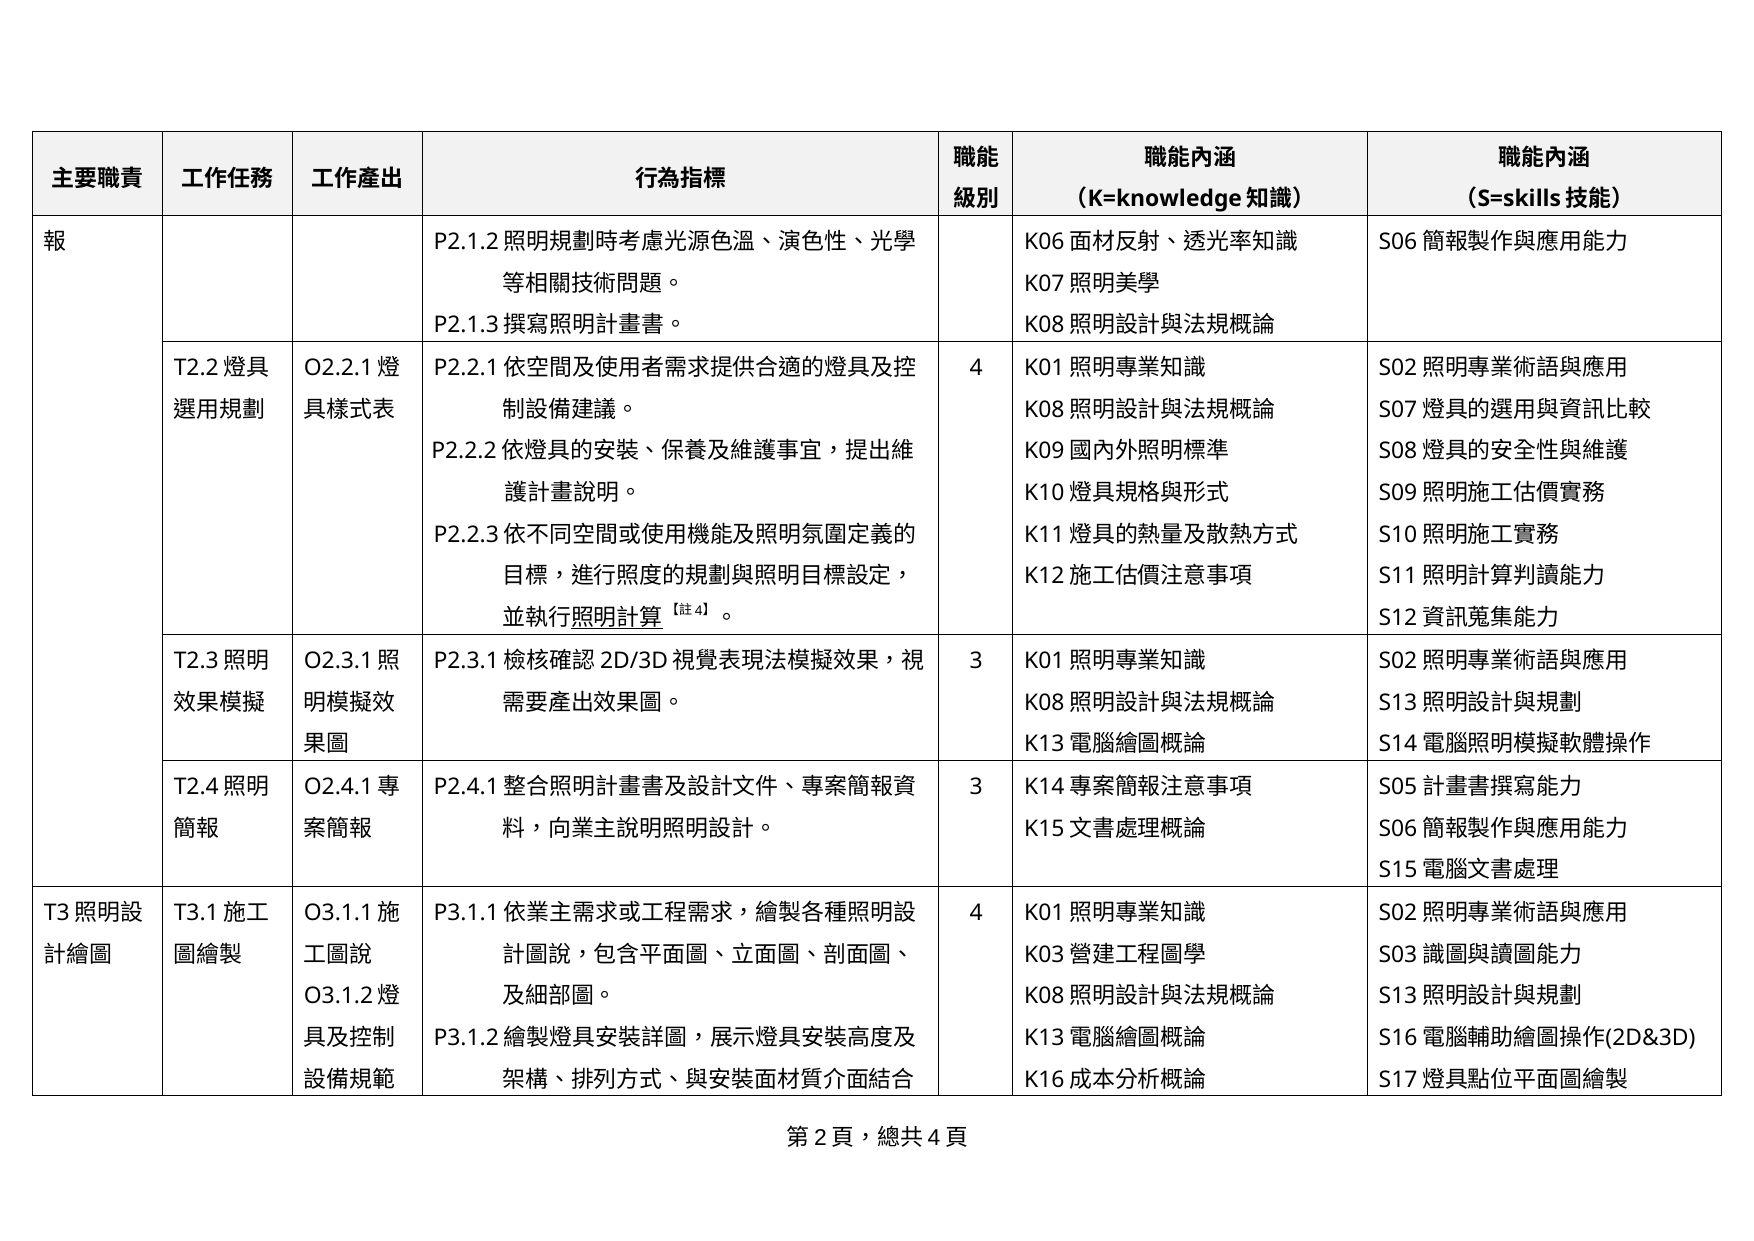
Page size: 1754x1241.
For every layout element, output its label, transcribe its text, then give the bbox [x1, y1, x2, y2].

table_cell [939, 216, 1012, 341]
table_cell S06簡報製作與應用能力 [1368, 216, 1721, 341]
table_cell T2.3照明效果模擬 [163, 635, 292, 760]
table_cell O2.4.1專案簡報 [293, 761, 422, 886]
table_cell S02照明專業術語與應用 S03識圖與讀圖能力 S13照明設計與規劃 S16電腦輔助繪圖操作(2D&3D) S17燈具點位平面圖繪製 [1368, 887, 1721, 1095]
table_cell K01照明專業知識 K08照明設計與法規概論 K13電腦繪圖概論 [1013, 635, 1367, 760]
table_cell S02照明專業術語與應用 S07燈具的選用與資訊比較 S08燈具的安全性與維護 S09照明施工估價實務 S10照明施工實務 S11照明計算判讀能力 S12資訊蒐集能力 [1368, 342, 1721, 634]
table_cell T2.4照明簡報 [163, 761, 292, 886]
table_cell P2.2.1依空間及使用者需求提供合適的燈具及控制設備建議。 P2.2.2依燈具的安裝、保養及維護事宜，提出維護計畫說明。 P2.2.3依不同空間或使用機能及照明氛圍定義的目標，進行照度的規劃與照明目標設定，並執行照明計算 【註4】。 [423, 342, 938, 634]
table_header 職能內涵 （S=skills技能） [1368, 132, 1721, 215]
table_cell 3 [939, 761, 1012, 886]
table_cell P2.1.2照明規劃時考慮光源色溫、演色性、光學等相關技術問題。 P2.1.3撰寫照明計畫書。 [423, 216, 938, 341]
table_header 行為指標 [423, 132, 938, 215]
table_header 工作任務 [163, 132, 292, 215]
table_cell T2.2燈具選用規劃 [163, 342, 292, 634]
table_cell 4 [939, 342, 1012, 634]
table_cell T3照明設計繪圖 [33, 887, 162, 1095]
table_cell O3.1.1施工圖說 O3.1.2燈具及控制設備規範 [293, 887, 422, 1095]
table_cell P2.3.1檢核確認2D/3D視覺表現法模擬效果，視需要產出效果圖。 [423, 635, 938, 760]
table_cell K01照明專業知識 K08照明設計與法規概論 K09國內外照明標準 K10燈具規格與形式 K11燈具的熱量及散熱方式 K12施工估價注意事項 [1013, 342, 1367, 634]
table_header 職能 級別 [939, 132, 1012, 215]
table_cell K01照明專業知識 K03營建工程圖學 K08照明設計與法規概論 K13電腦繪圖概論 K16成本分析概論 [1013, 887, 1367, 1095]
table_cell 4 [939, 887, 1012, 1095]
table_cell S05計畫書撰寫能力 S06簡報製作與應用能力 S15電腦文書處理 [1368, 761, 1721, 886]
table_header 主要職責 [33, 132, 162, 215]
table_cell S02照明專業術語與應用 S13照明設計與規劃 S14電腦照明模擬軟體操作 [1368, 635, 1721, 760]
table_header 工作產出 [293, 132, 422, 215]
table_cell 3 [939, 635, 1012, 760]
table_cell T3.1施工圖繪製 [163, 887, 292, 1095]
table_cell K14專案簡報注意事項 K15文書處理概論 [1013, 761, 1367, 886]
table_cell K06面材反射、透光率知識 K07照明美學 K08照明設計與法規概論 [1013, 216, 1367, 341]
table_cell [293, 216, 422, 341]
table_header 職能內涵 （K=knowledge知識） [1013, 132, 1367, 215]
table_cell P2.4.1整合照明計畫書及設計文件、專案簡報資料，向業主說明照明設計。 [423, 761, 938, 886]
table_cell P3.1.1依業主需求或工程需求，繪製各種照明設計圖說，包含平面圖、立面圖、剖面圖、及細部圖。 P3.1.2繪製燈具安裝詳圖，展示燈具安裝高度及架構、排列方式、與安裝面材質介面結合 [423, 887, 938, 1095]
table_cell 報 [33, 216, 162, 886]
table_cell O2.3.1照明模擬效果圖 [293, 635, 422, 760]
table_cell O2.2.1燈具樣式表 [293, 342, 422, 634]
table_cell [163, 216, 292, 341]
